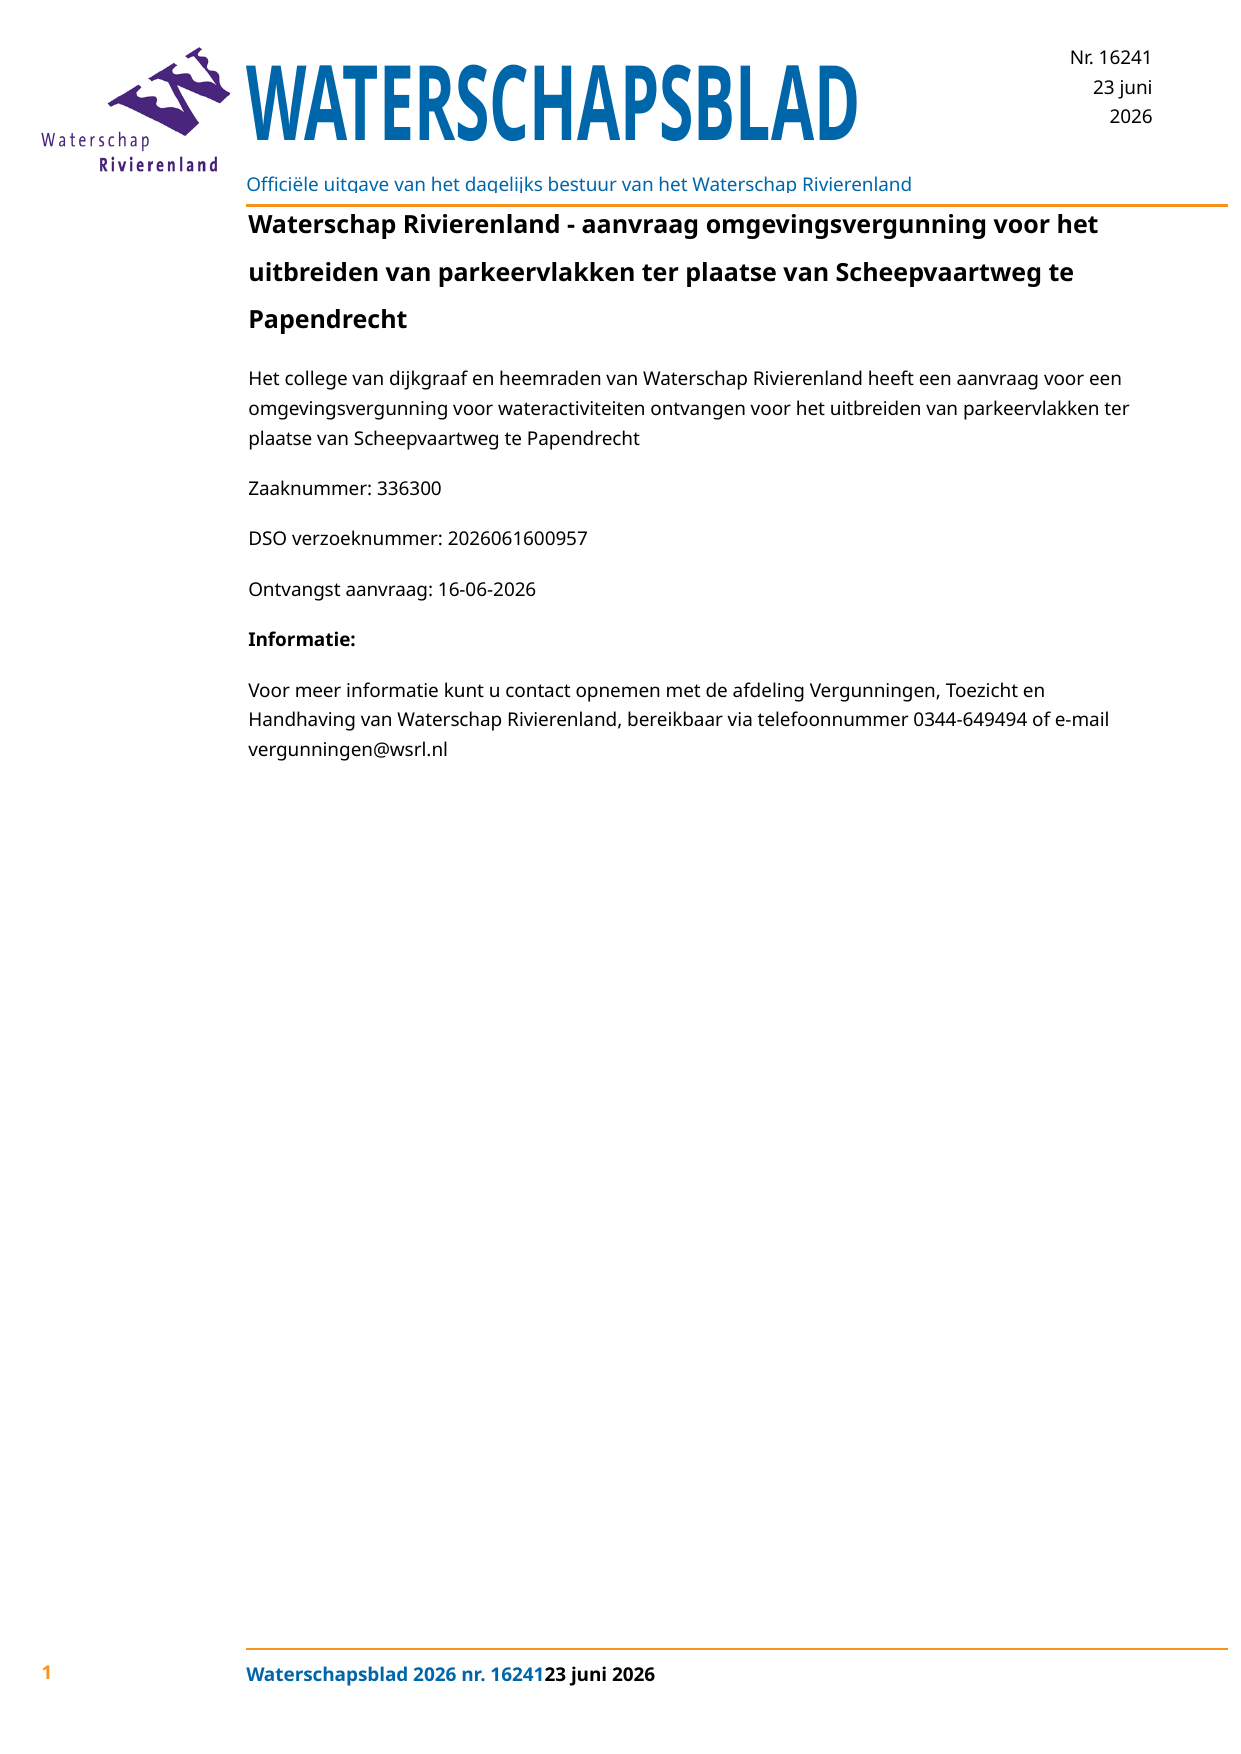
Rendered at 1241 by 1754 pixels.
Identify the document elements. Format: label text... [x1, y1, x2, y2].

text Het college van dijkgraaf en heemraden van Waterschap Rivierenland heeft een aanvraag voor een omgevingsvergunning voor wateractiviteiten ontvangen voor het uitbreiden van parkeervlakken ter plaatse van Scheepvaartweg te Papendrecht [248, 366, 1152, 450]
text Ontvangst aanvraag: 16-06-2026 [248, 576, 1152, 602]
text Voor meer informatie kunt u contact opnemen met de afdeling Vergunningen, Toezicht en Handhaving van Waterschap Rivierenland, bereikbaar via telefoonnummer 0344-649494 of e-mail vergunningen@wsrl.nl [248, 677, 1152, 762]
text Zaaknummer: 336300 [248, 475, 1152, 501]
text DSO verzoeknummer: 2026061600957 [248, 526, 1152, 551]
picture [41, 47, 231, 172]
text Informatie: [248, 626, 1152, 652]
text Waterschap Rivierenland - aanvraag omgevingsvergunning voor het uitbreiden van parkeervlakken ter plaatse van Scheepvaartweg te Papendrecht [248, 207, 1152, 336]
